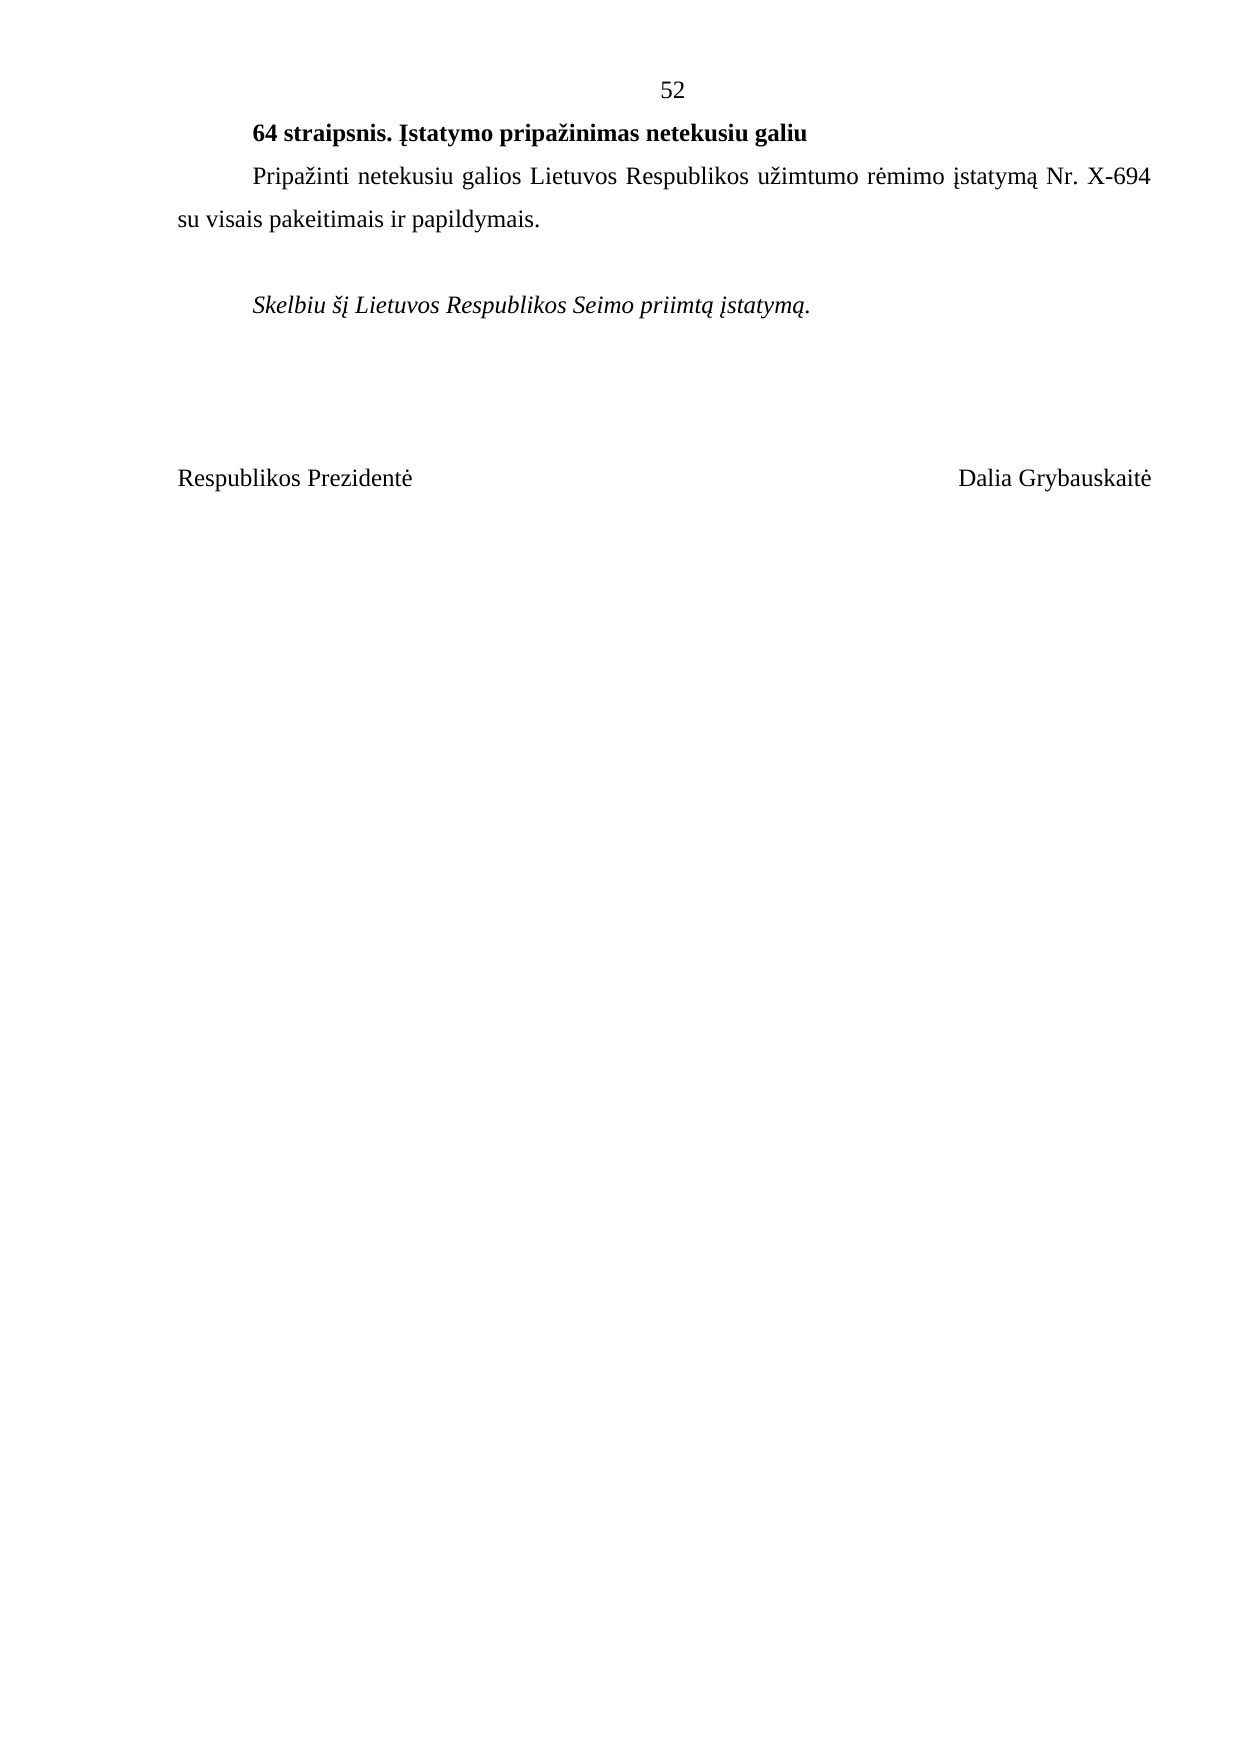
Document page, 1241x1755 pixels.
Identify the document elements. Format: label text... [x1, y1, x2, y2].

text 64 straipsnis. Įstatymo pripažinimas netekusiu galiu [177, 118, 1152, 147]
text Pripažinti netekusiu galios Lietuvos Respublikos užimtumo rėmimo įstatymą Nr. X-694 su visais pakeitimais ir papildymais. [177, 161, 1152, 233]
text Skelbiu šį Lietuvos Respublikos Seimo priimtą įstatymą. [177, 291, 1152, 319]
text Respublikos Prezidentė Dalia Grybauskaitė [177, 463, 1152, 492]
